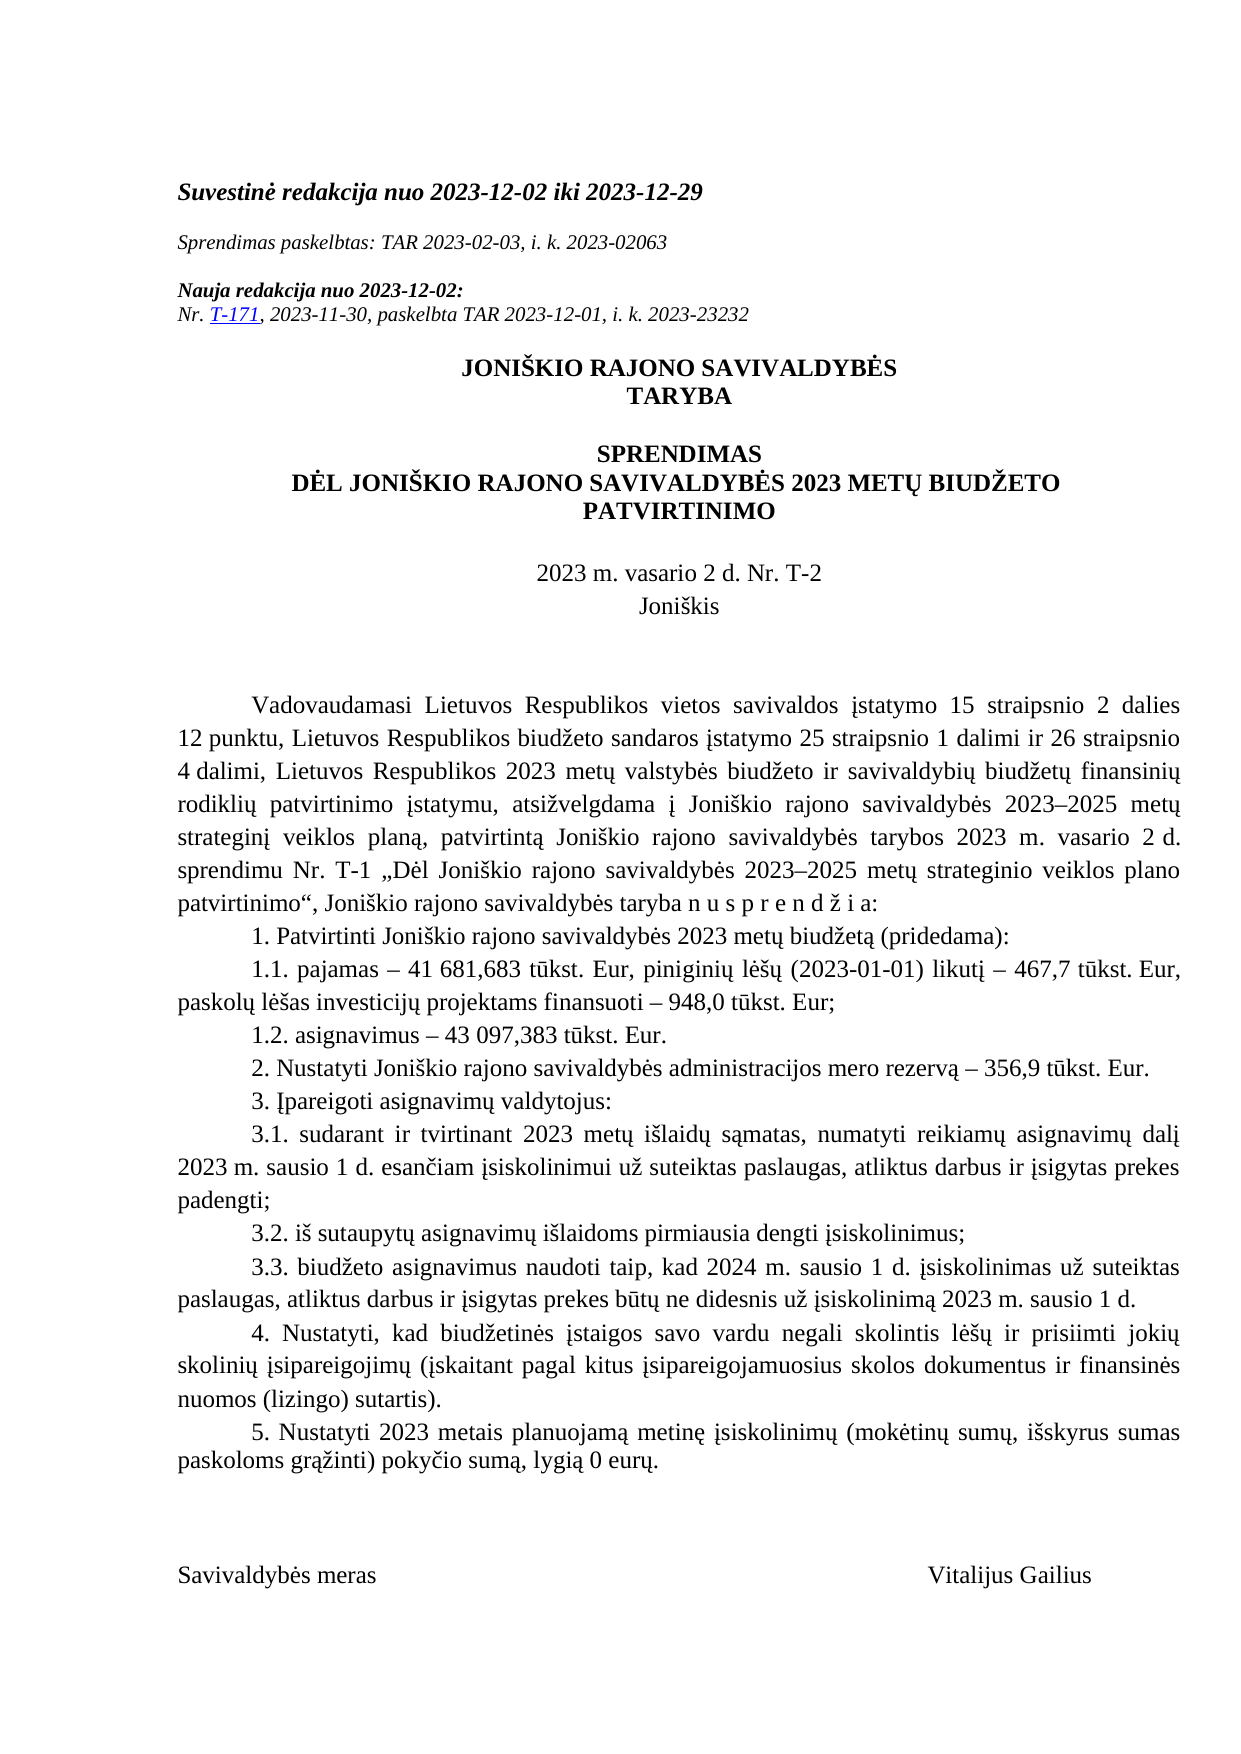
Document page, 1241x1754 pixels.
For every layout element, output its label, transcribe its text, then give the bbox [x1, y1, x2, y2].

text 3.1. sudarant ir tvirtinant 2023 metų išlaidų sąmatas, numatyti reikiamų asignavimų dalį 2023 m. sausio 1 d. esančiam įsiskolinimui už suteiktas paslaugas, atliktus darbus ir įsigytas prekes padengti; [177, 1119, 1181, 1214]
text 3.2. iš sutaupytų asignavimų išlaidoms pirmiausia dengti įsiskolinimus; [177, 1218, 1181, 1247]
text DĖL JONIŠKIO RAJONO SAVIVALDYBĖS 2023 METŲ BIUDŽETO [177, 468, 1181, 496]
text 5. Nustatyti 2023 metais planuojamą metinę įsiskolinimų (mokėtinų sumų, išskyrus sumas paskoloms grąžinti) pokyčio sumą, lygią 0 eurų. [177, 1417, 1181, 1474]
text Suvestinė redakcija nuo 2023-12-02 iki 2023-12-29 [177, 177, 1181, 206]
text PATVIRTINIMO [177, 496, 1181, 525]
text Joniškis [177, 591, 1181, 620]
text 4. Nustatyti, kad biudžetinės įstaigos savo vardu negali skolintis lėšų ir prisiimti jokių skolinių įsipareigojimų (įskaitant pagal kitus įsipareigojamuosius skolos dokumentus ir finansinės nuomos (lizingo) sutartis). [177, 1318, 1181, 1412]
text 1.2. asignavimus – 43 097,383 tūkst. Eur. [177, 1020, 1181, 1049]
text Nauja redakcija nuo 2023-12-02: [177, 278, 1181, 302]
text TARYBA [177, 381, 1181, 410]
text Sprendimas paskelbtas: TAR 2023-02-03, i. k. 2023-02063 [177, 230, 1181, 254]
text 1.1. pajamas – 41 681,683 tūkst. Eur, piniginių lėšų (2023-01-01) likutį – 467,7 tūkst. Eur, paskolų lėšas investicijų projektams finansuoti – 948,0 tūkst. Eur; [177, 954, 1181, 1016]
text SPRENDIMAS [177, 439, 1181, 468]
text Savivaldybės meras Vitalijus Gailius [177, 1560, 1181, 1589]
text 1. Patvirtinti Joniškio rajono savivaldybės 2023 metų biudžetą (pridedama): [177, 921, 1181, 950]
text Vadovaudamasi Lietuvos Respublikos vietos savivaldos įstatymo 15 straipsnio 2 dalies 12 punktu, Lietuvos Respublikos biudžeto sandaros įstatymo 25 straipsnio 1 dalimi ir 26 straipsnio 4 dalimi, Lietuvos Respublikos 2023 metų valstybės biudžeto ir savivaldybių biudžetų finansinių rodiklių patvirtinimo įstatymu, atsižvelgdama į Joniškio rajono savivaldybės 2023–2025 metų strateginį veiklos planą, patvirtintą Joniškio rajono savivaldybės tarybos 2023 m. vasario 2 d. sprendimu Nr. T-1 „Dėl Joniškio rajono savivaldybės 2023–2025 metų strateginio veiklos plano patvirtinimo“, Joniškio rajono savivaldybės taryba n u s p r e n d ž i a: [177, 690, 1181, 917]
text 3.3. biudžeto asignavimus naudoti taip, kad 2024 m. sausio 1 d. įsiskolinimas už suteiktas paslaugas, atliktus darbus ir įsigytas prekes būtų ne didesnis už įsiskolinimą 2023 m. sausio 1 d. [177, 1252, 1181, 1313]
text 2023 m. vasario 2 d. Nr. T-2 [177, 558, 1181, 587]
text 3. Įpareigoti asignavimų valdytojus: [177, 1086, 1181, 1115]
text 2. Nustatyti Joniškio rajono savivaldybės administracijos mero rezervą – 356,9 tūkst. Eur. [177, 1053, 1181, 1082]
text Nr. T-171, 2023-11-30, paskelbta TAR 2023-12-01, i. k. 2023-23232 [177, 302, 1181, 326]
text JONIŠKIO RAJONO SAVIVALDYBĖS [177, 353, 1181, 381]
